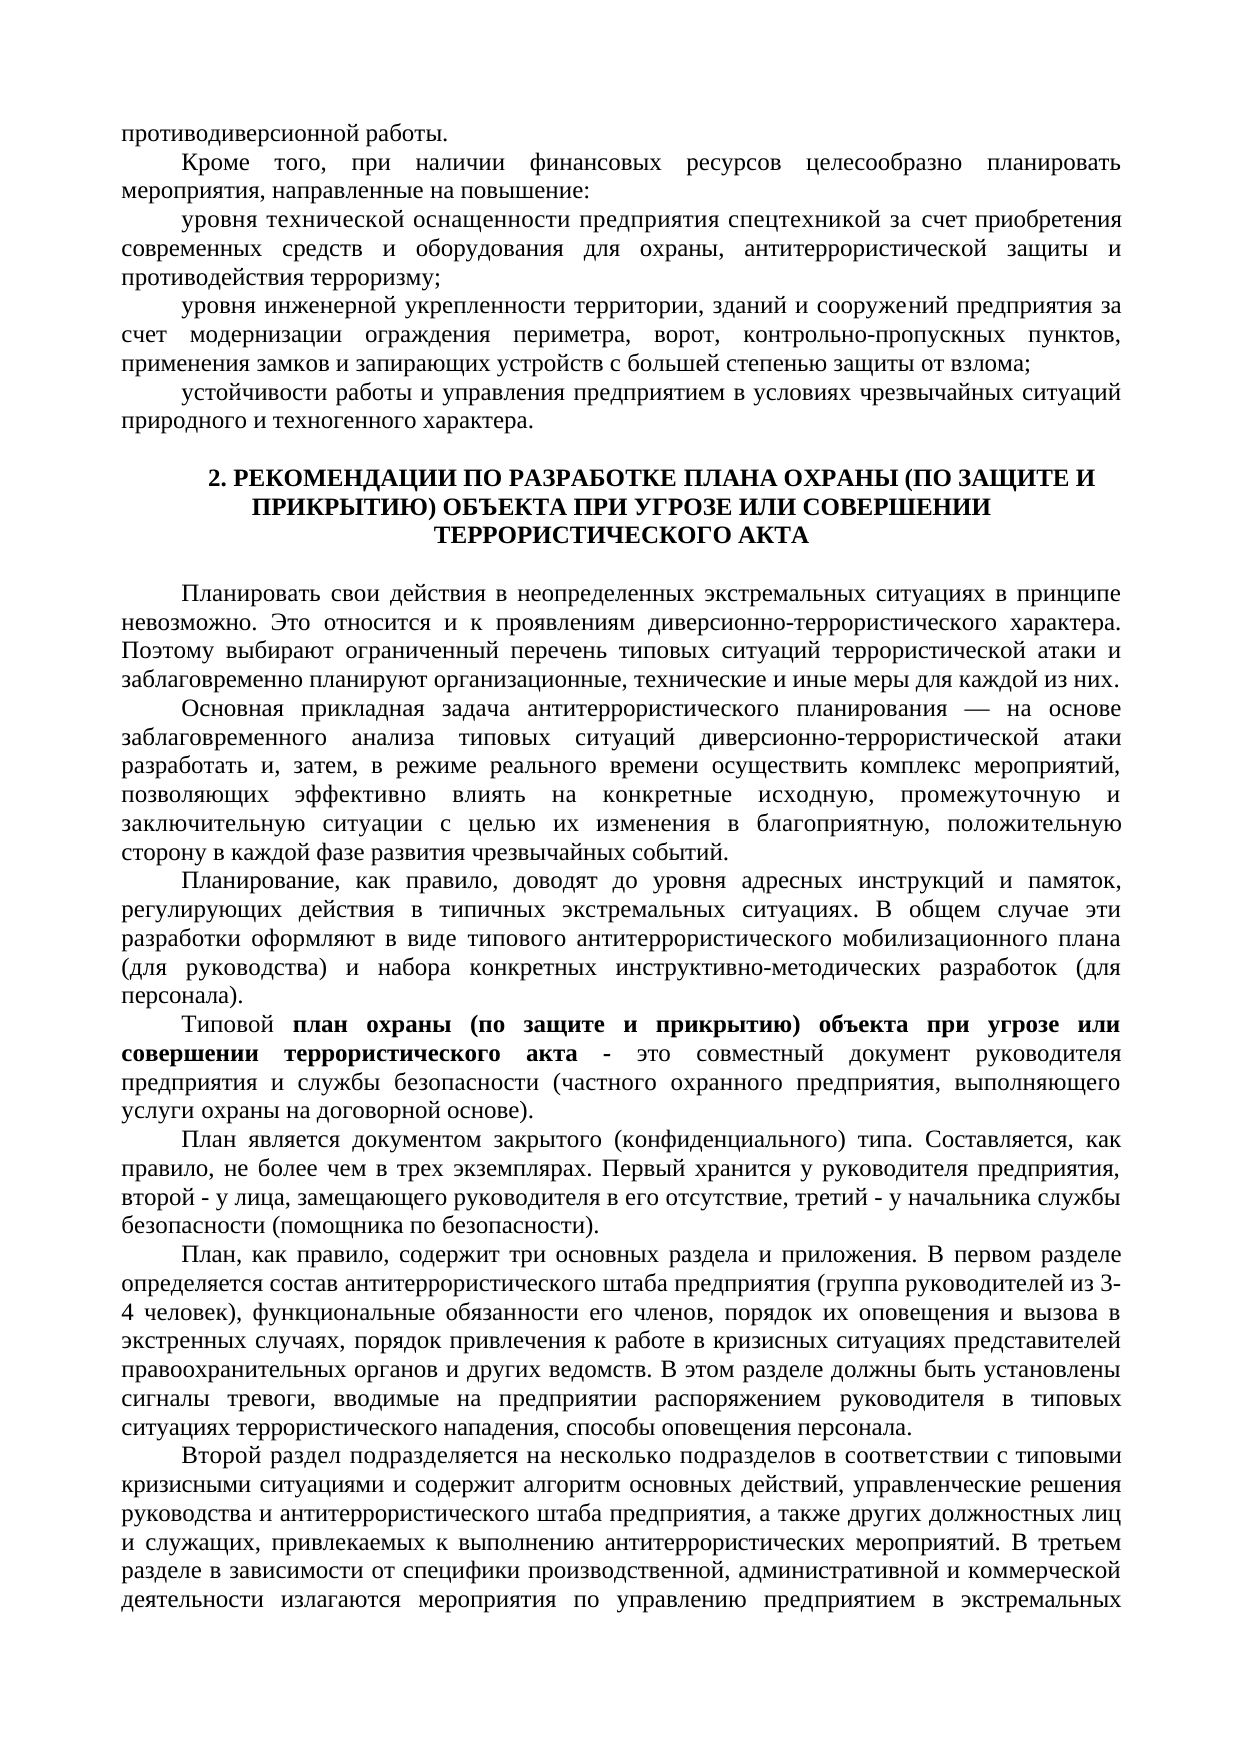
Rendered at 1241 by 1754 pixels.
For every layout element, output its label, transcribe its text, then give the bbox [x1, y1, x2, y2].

text уровня технической оснащенности предприятия спецтехникой за счет приобретения современных средств и оборудования для охраны, антитеррористической защиты и противодействия терроризму; [121, 204, 1122, 291]
text устойчивости работы и управления предприятием в условиях чрезвычайных ситуаций природного и техногенного характера. [121, 377, 1122, 434]
text Кроме того, при наличии финансовых ресурсов целесообразно планировать мероприятия, направленные на повышение: [121, 147, 1122, 204]
text Второй раздел подразделяется на несколько подразделов в соответствии с типовыми кризисными ситуациями и содержит алгоритм основных действий, управленческие решения руководства и антитеррористического штаба предприятия, а также других должностных лиц и служащих, привлекаемых к выполнению антитеррористических мероприятий. В третьем разделе в зависимости от специфики производственной, административной и коммерческой деятельности излагаются мероприятия по управлению предприятием в экстремальных [121, 1441, 1122, 1613]
text План, как правило, содержит три основных раздела и приложения. В первом разделе определяется состав антитеррористического штаба предприятия (группа руководителей из 3-4 человек), функциональные обязанности его членов, порядок их оповещения и вызова в экстренных случаях, порядок привлечения к работе в кризисных ситуациях представителей правоохранительных органов и других ведомств. В этом разделе должны быть установлены сигналы тревоги, вводимые на предприятии распоряжением руководителя в типовых ситуациях террористического нападения, способы оповещения персонала. [121, 1239, 1122, 1441]
text уровня инженерной укрепленности территории, зданий и сооружений предприятия за счет модернизации ограждения периметра, ворот, контрольно-пропускных пунктов, применения замков и запирающих устройств с большей степенью защиты от взлома; [121, 291, 1122, 377]
text План является документом закрытого (конфиденциального) типа. Составляется, как правило, не более чем в трех экземплярах. Первый хранится у руководителя предприятия, второй - у лица, замещающего руководителя в его отсутствие, третий - у начальника службы безопасности (помощника по безопасности). [121, 1124, 1122, 1239]
text Планировать свои действия в неопределенных экстремальных ситуациях в принципе невозможно. Это относится и к проявлениям диверсионно-террористического характера. Поэтому выбирают ограниченный перечень типовых ситуаций террористической атаки и заблаговременно планируют организационные, технические и иные меры для каждой из них. [121, 578, 1122, 693]
text 2. Рекомендации по разработке плана охраны (по защите и прикрытию) объекта при угрозе или совершении террористического акта [121, 463, 1122, 549]
text Типовой план охраны (по защите и прикрытию) объекта при угрозе или совершении террористического акта - это совместный документ руководителя предприятия и службы безопасности (частного охранного предприятия, выполняющего услуги охраны на договорной основе). [121, 1009, 1122, 1124]
text Планирование, как правило, доводят до уровня адресных инструкций и памяток, регулирующих действия в типичных экстремальных ситуациях. В общем случае эти разработки оформляют в виде типового антитеррористического мобилизационного плана (для руководства) и набора конкретных инструктивно-методических разработок (для персонала). [121, 866, 1122, 1009]
text Основная прикладная задача антитеррористического планирования — на основе заблаговременного анализа типовых ситуаций диверсионно-террористической атаки разработать и, затем, в режиме реального времени осуществить комплекс мероприятий, позволяющих эффективно влиять на конкретные исходную, промежуточную и заключительную ситуации с целью их изменения в благоприятную, положительную сторону в каждой фазе развития чрезвычайных событий. [121, 693, 1122, 866]
text противодиверсионной работы. [121, 118, 1122, 147]
